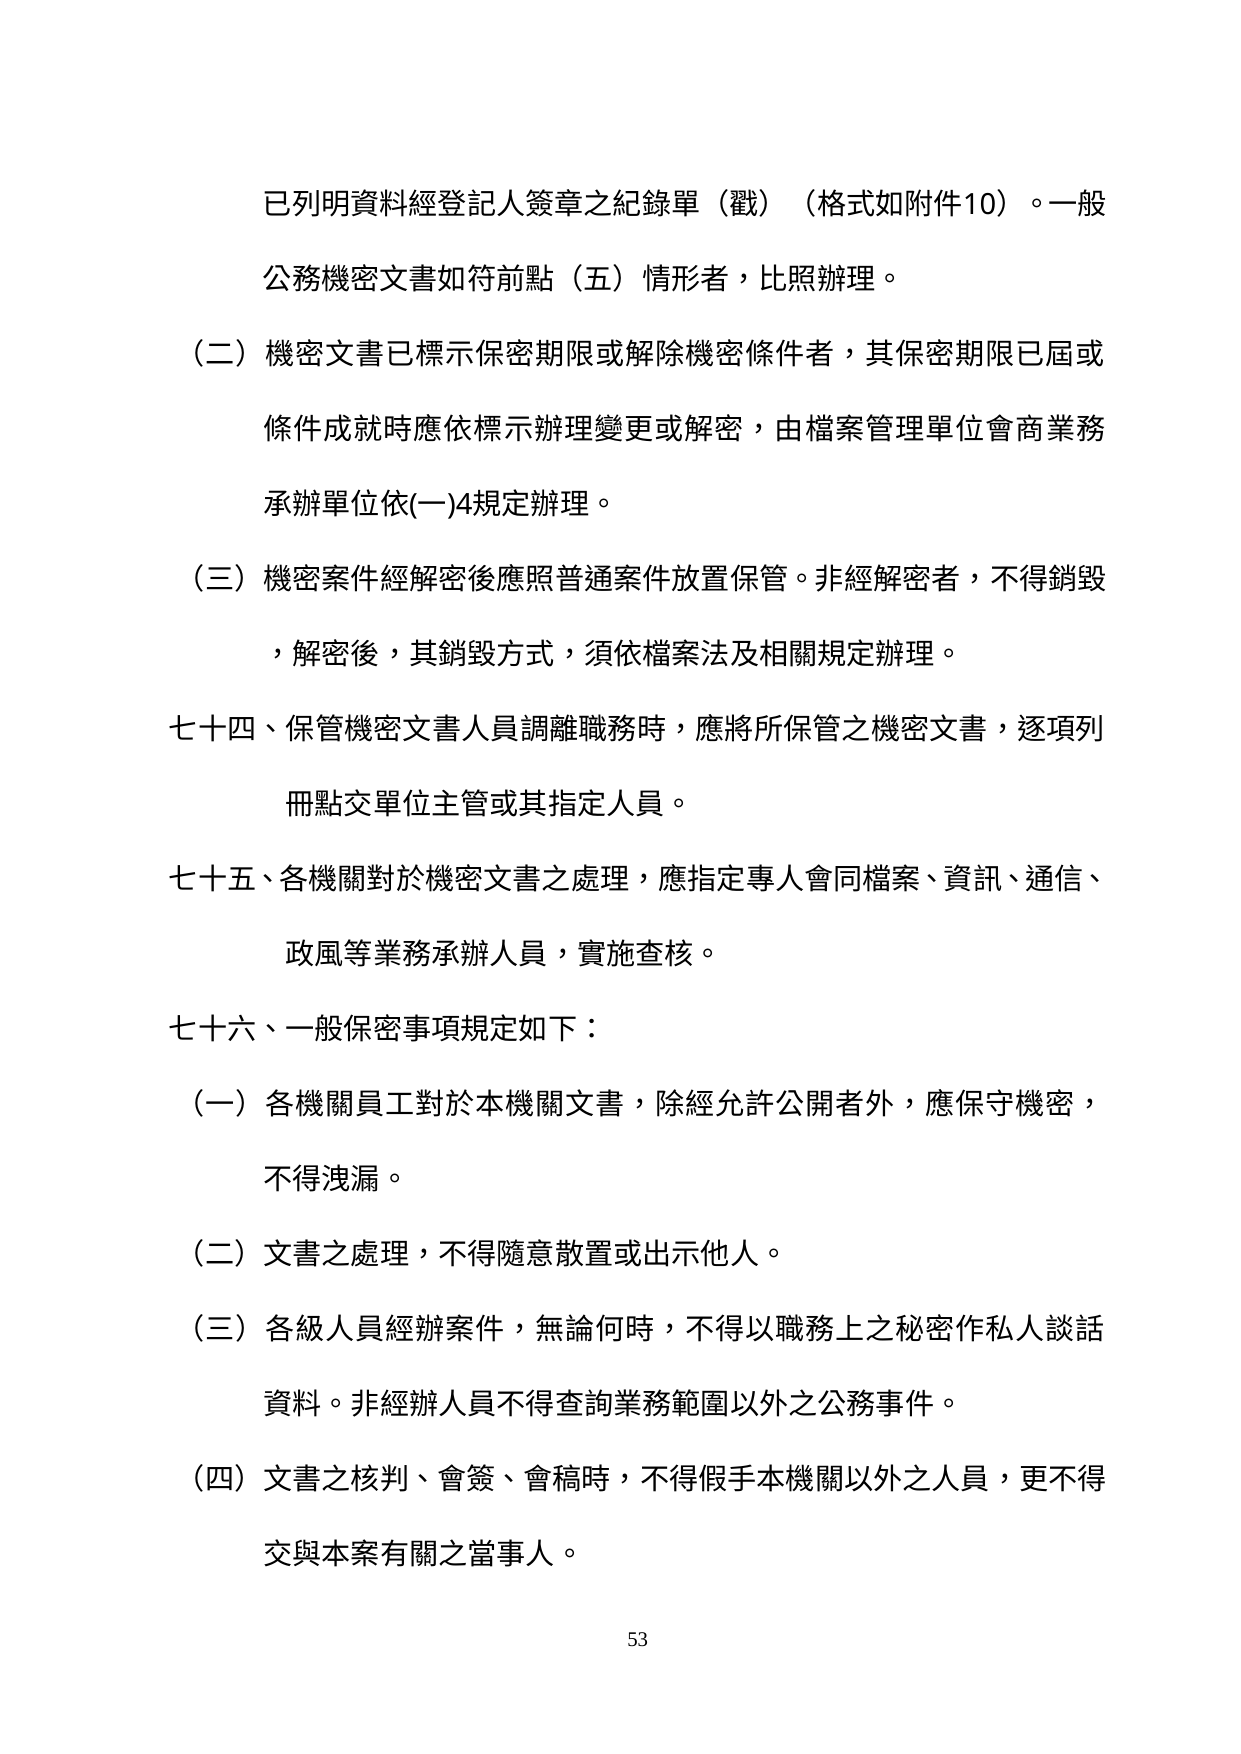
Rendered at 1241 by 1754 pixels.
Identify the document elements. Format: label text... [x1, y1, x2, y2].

text （二）機密文書已標示保密期限或解除機密條件者，其保密期限已屆或條件成就時應依標示辦理變更或解密，由檔案管理單位會商業務承辦單位依(一)4規定辦理。 [176, 314, 1106, 539]
text （四）文書之核判、會簽、會稿時，不得假手本機關以外之人員，更不得交與本案有關之當事人。 [176, 1439, 1106, 1589]
text （三）機密案件經解密後應照普通案件放置保管。非經解密者，不得銷毀，解密後，其銷毀方式，須依檔案法及相關規定辦理。 [176, 539, 1106, 689]
text （三）各級人員經辦案件，無論何時，不得以職務上之秘密作私人談話資料。非經辦人員不得查詢業務範圍以外之公務事件。 [176, 1289, 1106, 1439]
text 已列明資料經登記人簽章之紀錄單（戳）（格式如附件10）。一般公務機密文書如符前點（五）情形者，比照辦理。 [223, 164, 1106, 314]
text 七十五、各機關對於機密文書之處理，應指定專人會同檔案、資訊、通信、政風等業務承辦人員，實施查核。 [169, 839, 1106, 989]
text 七十四、保管機密文書人員調離職務時，應將所保管之機密文書，逐項列冊點交單位主管或其指定人員。 [169, 689, 1106, 839]
text 七十六、一般保密事項規定如下： [169, 989, 1106, 1064]
text （二）文書之處理，不得隨意散置或出示他人。 [176, 1214, 1106, 1289]
text （一）各機關員工對於本機關文書，除經允許公開者外，應保守機密，不得洩漏。 [176, 1064, 1106, 1214]
